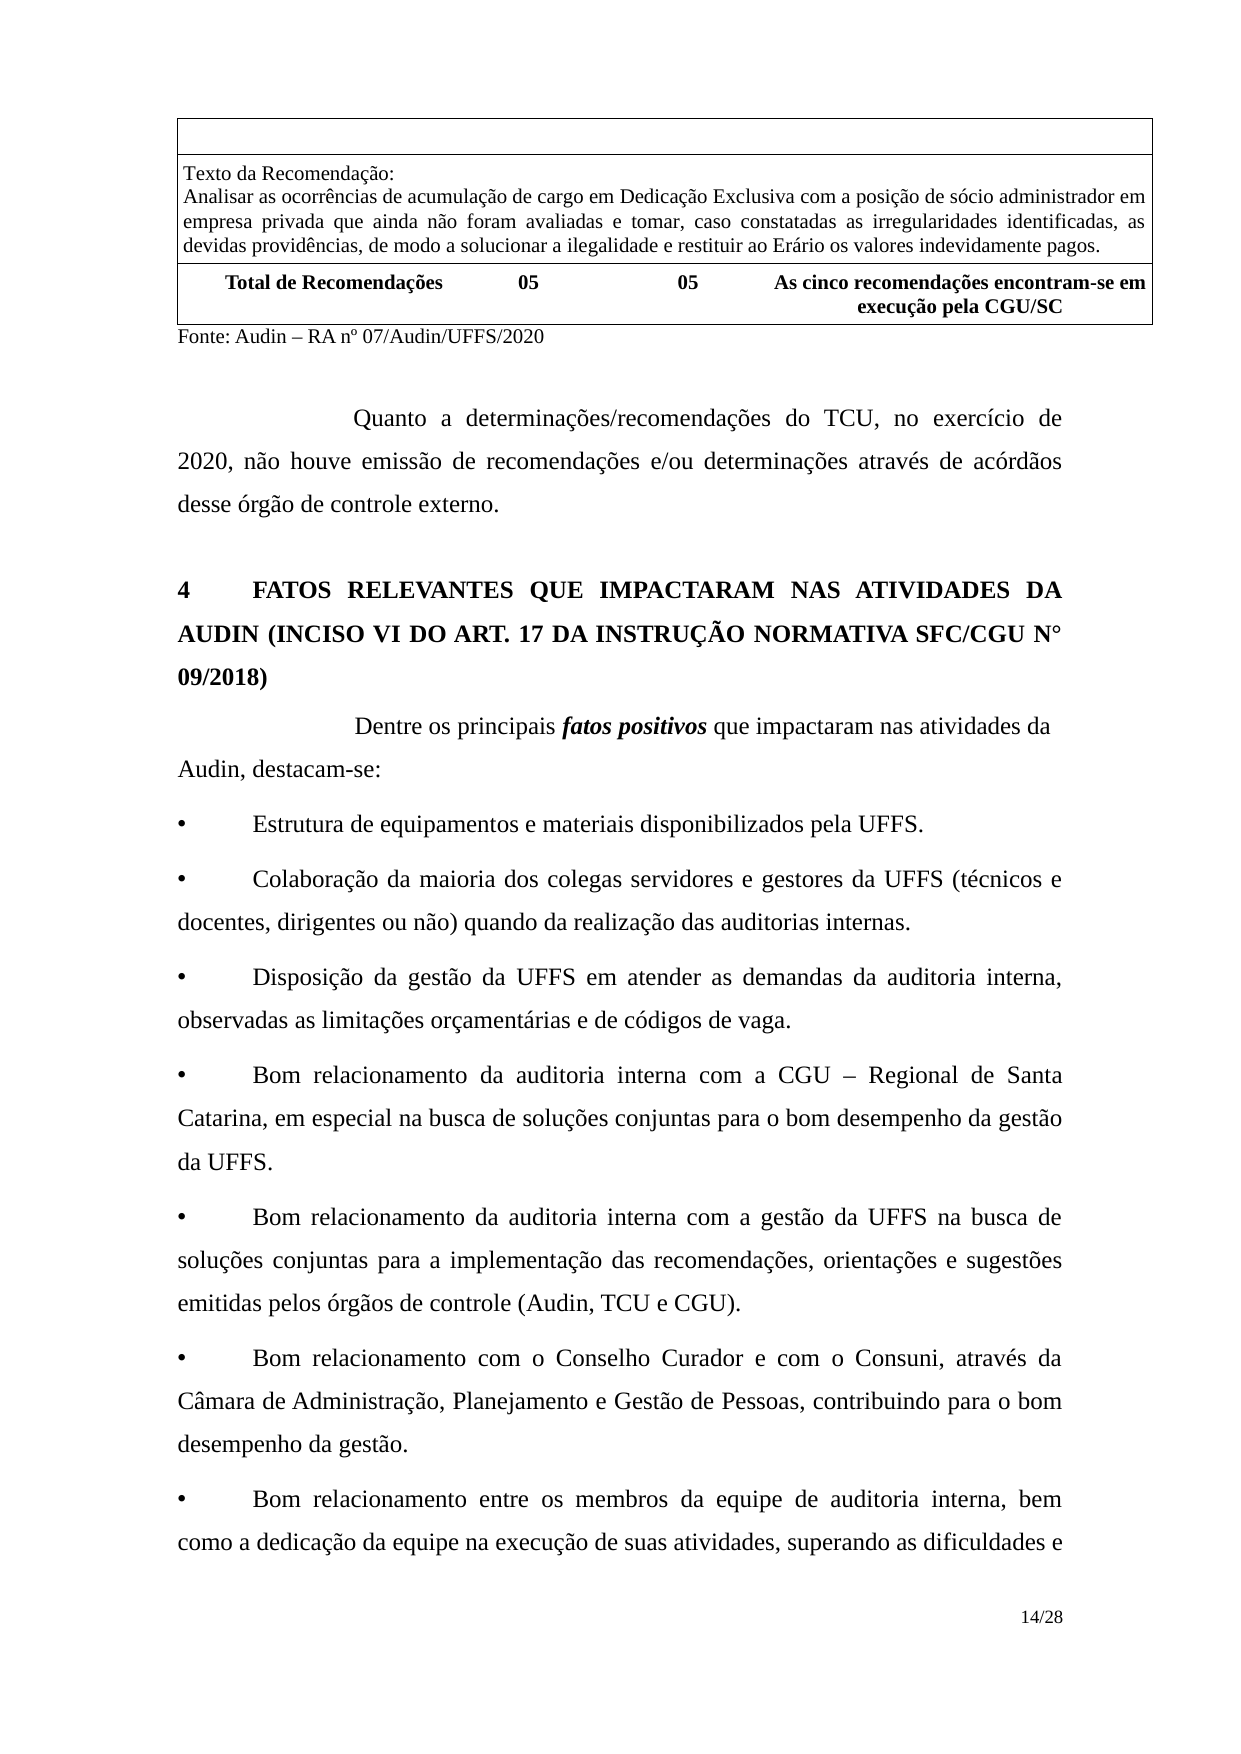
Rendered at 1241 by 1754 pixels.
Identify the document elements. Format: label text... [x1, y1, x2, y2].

text Dentre os principais fatos positivos que impactaram nas atividades da Audin, destacam-se: [177, 711, 1063, 783]
list Bom relacionamento da auditoria interna com a CGU – Regional de Santa Catarina, em especial na busca de soluções conjuntas para o bom desempenho da gestão da UFFS. [177, 1060, 1063, 1175]
table_cell 05 [449, 264, 608, 323]
text Fonte: Audin – RA nº 07/Audin/UFFS/2020 [177, 325, 1063, 348]
table_cell 05 [608, 264, 768, 323]
text Quanto a determinações/recomendações do TCU, no exercício de 2020, não houve emissão de recomendações e/ou determinações através de acórdãos desse órgão de controle externo. [177, 403, 1063, 518]
table_cell [608, 119, 768, 154]
list Bom relacionamento da auditoria interna com a gestão da UFFS na busca de soluções conjuntas para a implementação das recomendações, orientações e sugestões emitidas pelos órgãos de controle (Audin, TCU e CGU). [177, 1202, 1063, 1317]
list Bom relacionamento entre os membros da equipe de auditoria interna, bem como a dedicação da equipe na execução de suas atividades, superando as dificuldades e [177, 1484, 1063, 1556]
table_cell [178, 119, 448, 154]
subtitle 4 FATOS RELEVANTES QUE IMPACTARAM NAS ATIVIDADES DA AUDIN (INCISO VI DO ART. 17 DA INSTRUÇÃO NORMATIVA SFC/CGU N° 09/2018) [177, 576, 1063, 691]
table_cell [449, 119, 608, 154]
list Colaboração da maioria dos colegas servidores e gestores da UFFS (técnicos e docentes, dirigentes ou não) quando da realização das auditorias internas. [177, 864, 1063, 936]
list Bom relacionamento com o Conselho Curador e com o Consuni, através da Câmara de Administração, Planejamento e Gestão de Pessoas, contribuindo para o bom desempenho da gestão. [177, 1343, 1063, 1458]
table_cell As cinco recomendações encontram-se em execução pela CGU/SC [768, 264, 1152, 323]
table_cell [768, 119, 1152, 154]
list Disposição da gestão da UFFS em atender as demandas da auditoria interna, observadas as limitações orçamentárias e de códigos de vaga. [177, 962, 1063, 1034]
table_cell Texto da Recomendação: Analisar as ocorrências de acumulação de cargo em Dedicação Exclusiva com a posição de sócio administrador em empresa privada que ainda não foram avaliadas e tomar, caso constatadas as irregularidades identificadas, as devidas providências, de modo a solucionar a ilegalidade e restituir ao Erário os valores indevidamente pagos. [178, 155, 1152, 263]
table_cell Total de Recomendações [178, 264, 448, 323]
list Estrutura de equipamentos e materiais disponibilizados pela UFFS. [177, 809, 1063, 838]
